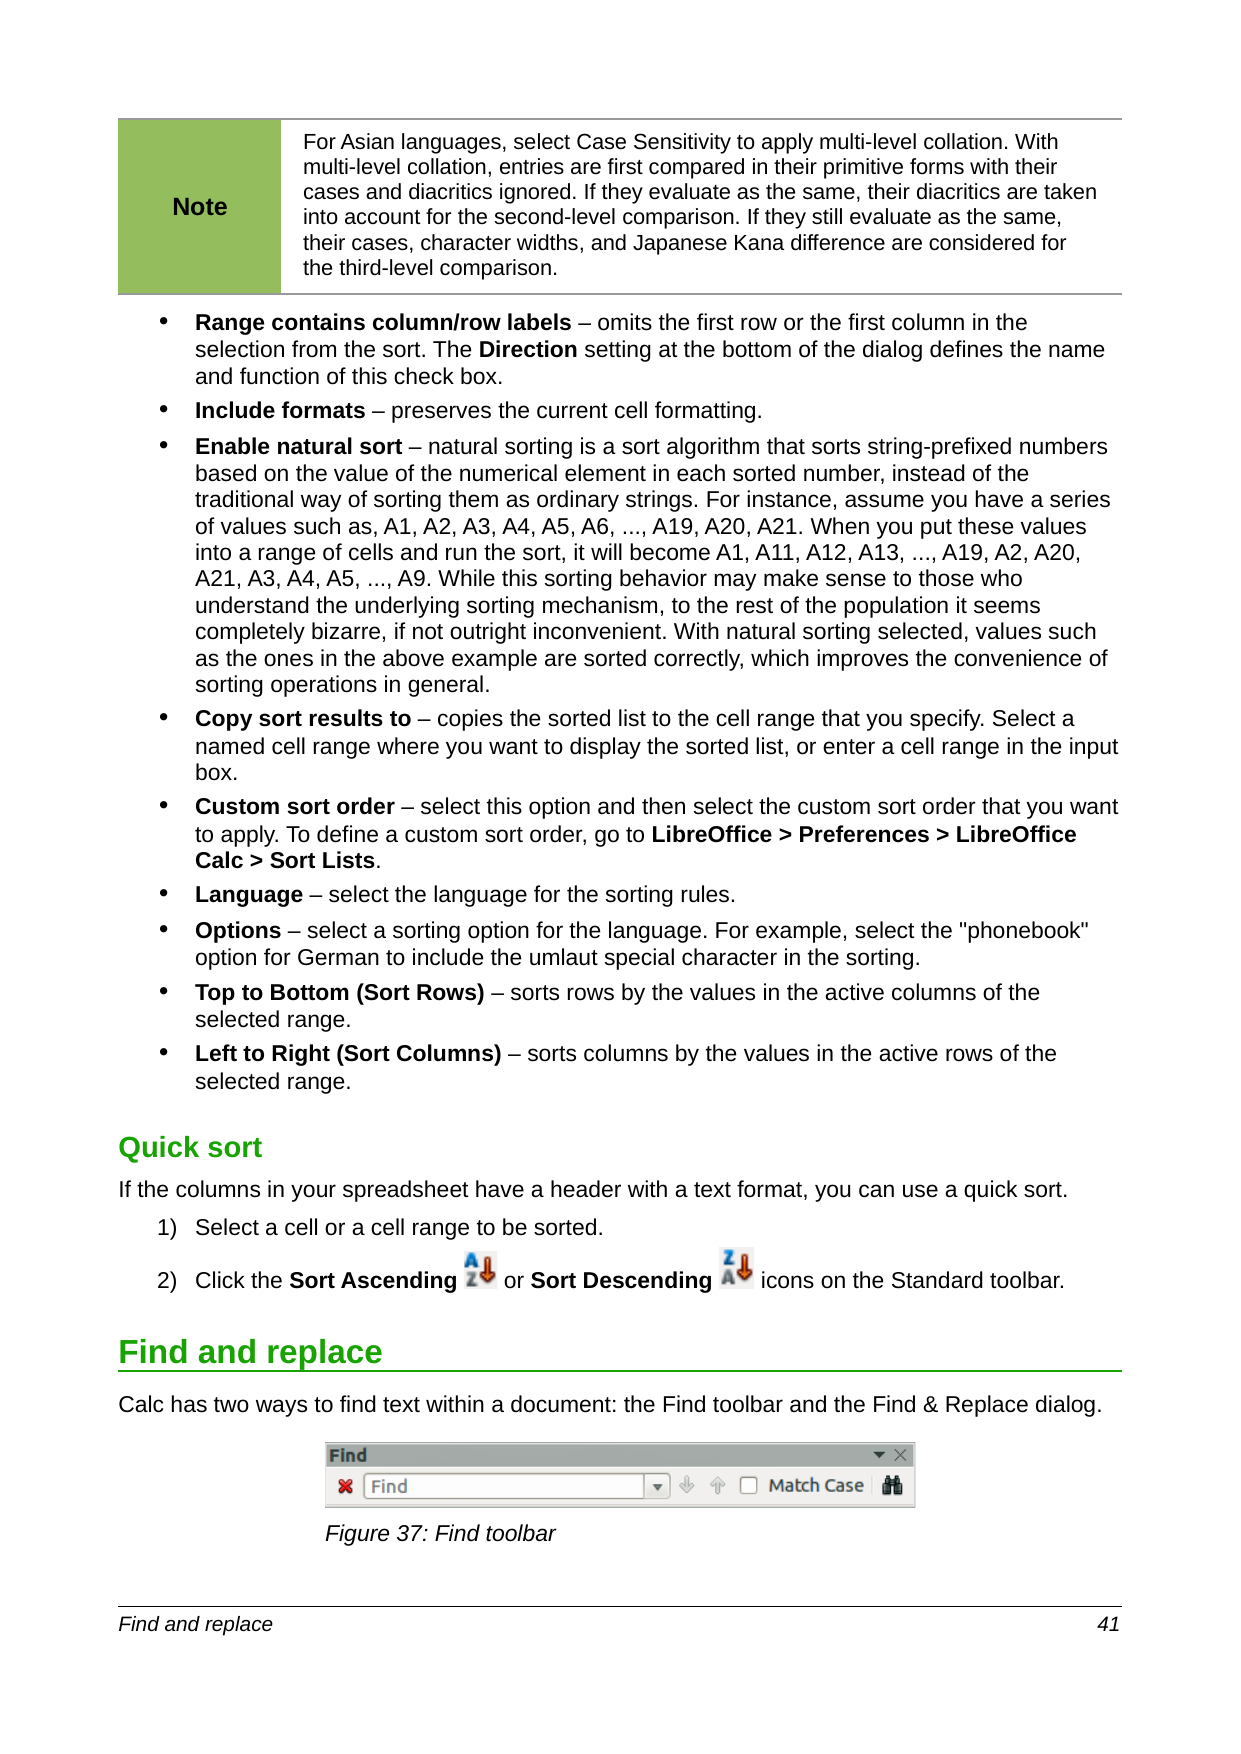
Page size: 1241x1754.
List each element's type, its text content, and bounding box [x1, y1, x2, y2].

list Top to Bottom (Sort Rows) – sorts rows by the values in the active columns of the selected range. [156, 977, 1122, 1032]
list Include formats – preserves the current cell formatting. [156, 395, 1122, 424]
list Enable natural sort – natural sorting is a sort algorithm that sorts string-prefixed numbers based on the value of the numerical element in each sorted number, instead of the traditional way of sorting them as ordinary strings. For instance, assume you have a series of values such as, A1, A2, A3, A4, A5, A6, ..., A19, A20, A21. When you put these values into a range of cells and run the sort, it will become A1, A11, A12, A13, ..., A19, A2, A20, A21, A3, A4, A5, ..., A9. While this sorting behavior may make sense to those who understand the underlying sorting mechanism, to the rest of the population it seems completely bizarre, if not outright inconvenient. With natural sorting selected, values such as the ones in the above example are sorted correctly, which improves the convenience of sorting operations in general. [156, 431, 1122, 697]
list Click the Sort Ascending or Sort Descending icons on the Standard toolbar. [177, 1247, 1122, 1293]
text Figure 37: Find toolbar [325, 1520, 915, 1547]
picture [325, 1442, 916, 1508]
list Options – select a sorting option for the language. For example, select the "phonebook" option for German to include the umlaut special character in the sorting. [156, 915, 1122, 971]
picture [718, 1247, 755, 1289]
list Select a cell or a cell range to be sorted. [177, 1214, 1122, 1241]
list Language – select the language for the sorting rules. [156, 880, 1122, 909]
list Copy sort results to – copies the sorted list to the cell range that you specify. Select a named cell range where you want to display the sorted list, or enter a cell range in the input box. [156, 703, 1122, 785]
text Calc has two ways to find text within a document: the Find toolbar and the Find & Replace dialog. [118, 1391, 1122, 1417]
subtitle Quick sort [118, 1129, 1122, 1163]
list Custom sort order – select this option and then select the custom sort order that you want to apply. To define a custom sort order, go to LibreOffice > Preferences > LibreOffice Calc > Sort Lists. [156, 792, 1122, 873]
subtitle Find and replace [118, 1332, 1122, 1370]
list Left to Right (Sort Columns) – sorts columns by the values in the active rows of the selected range. [156, 1039, 1122, 1094]
table_header Note [118, 120, 281, 293]
table_header For Asian languages, select Case Sensitivity to apply multi-level collation. With multi-level collation, entries are first compared in their primitive forms with their cases and diacritics ignored. If they evaluate as the same, their diacritics are taken into account for the second-level comparison. If they still evaluate as the same, their cases, character widths, and Japanese Kana difference are considered for the third-level comparison. [281, 120, 1122, 293]
list Range contains column/row labels – omits the first row or the first column in the selection from the sort. The Direction setting at the bottom of the dialog defines the name and function of this check box. [156, 307, 1122, 389]
picture [463, 1251, 498, 1289]
text If the columns in your spreadsheet have a header with a text format, you can use a quick sort. [118, 1176, 1122, 1202]
